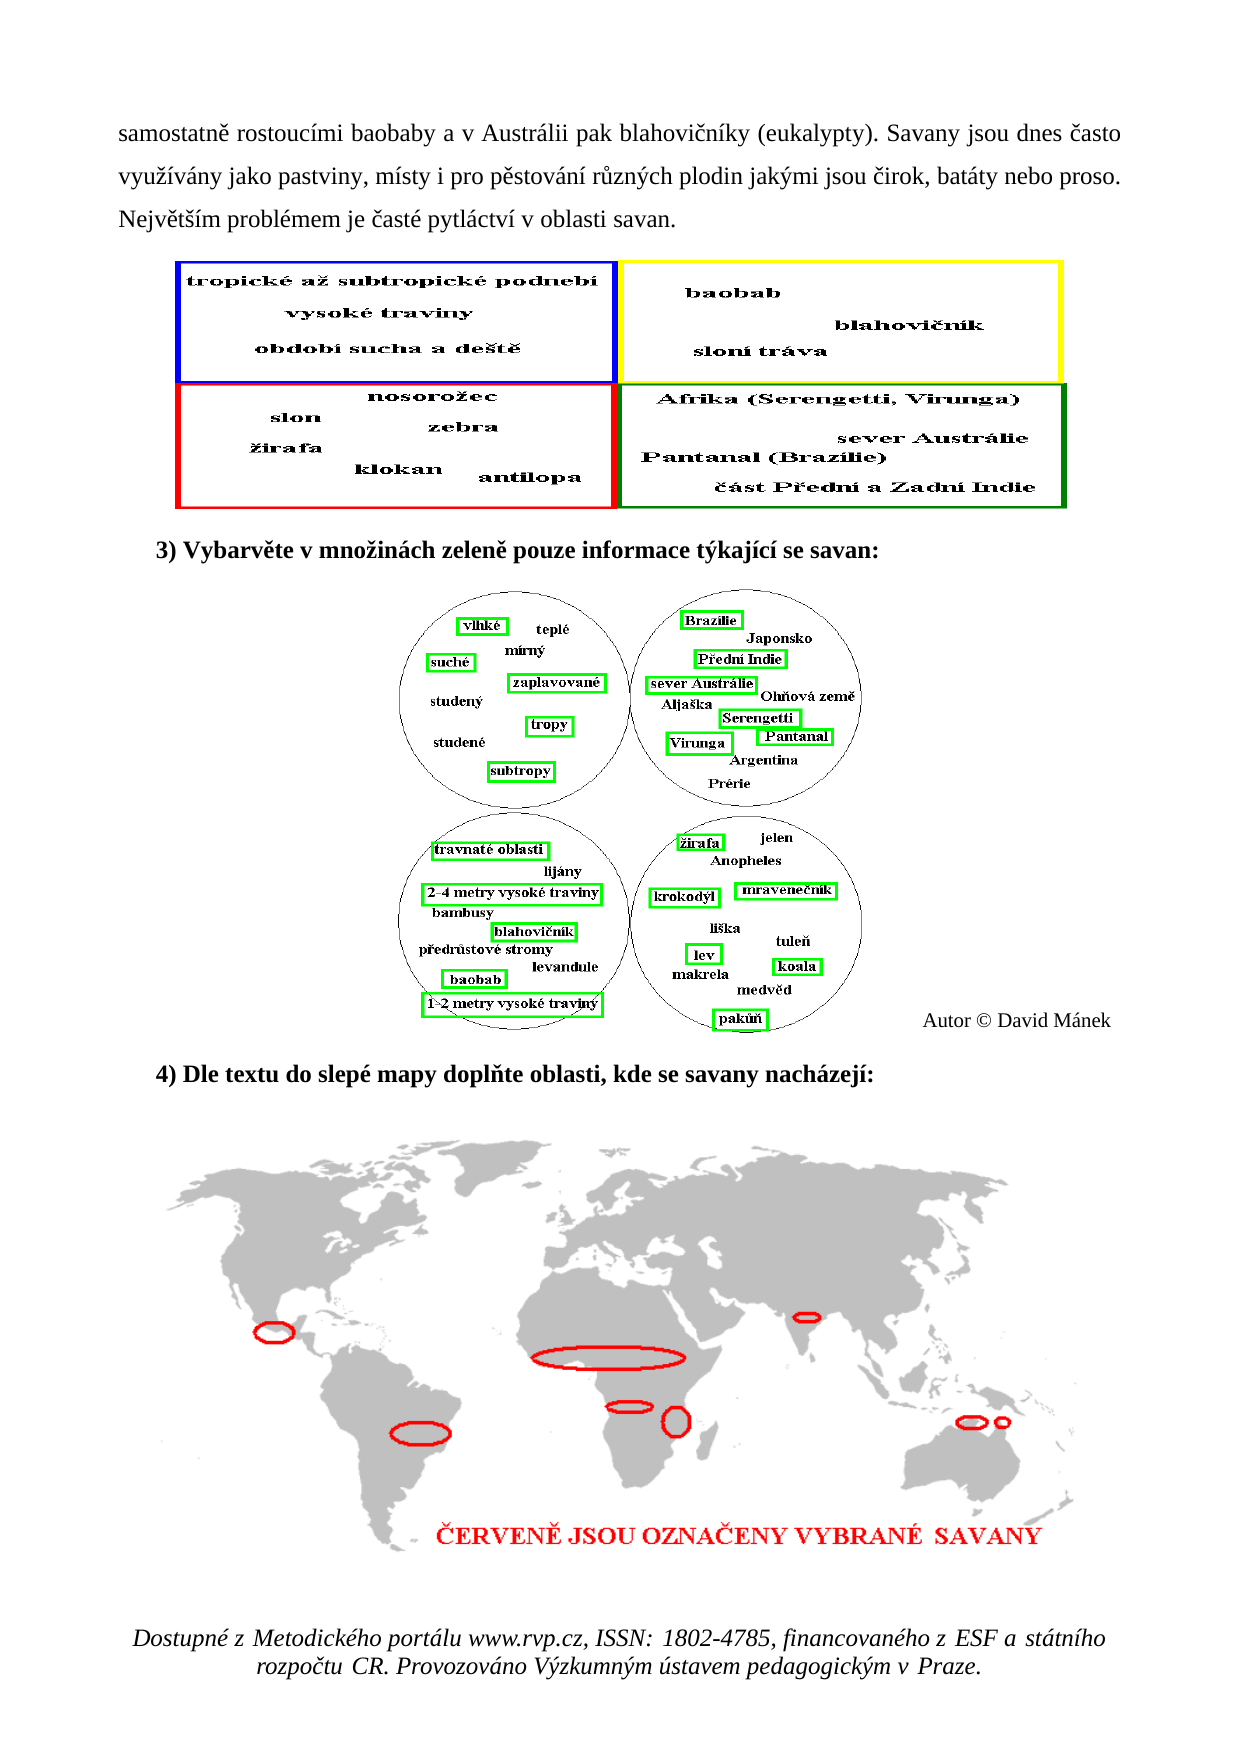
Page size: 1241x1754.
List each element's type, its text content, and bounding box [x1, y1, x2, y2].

text 4) Dle textu do slepé mapy doplňte oblasti, kde se savany nacházejí: [156, 1059, 1122, 1088]
text Autor © David Mánek [922, 1008, 1189, 1028]
text 3) Vybarvěte v množinách zeleně pouze informace týkající se savan: [156, 535, 1122, 564]
picture [162, 256, 1078, 512]
picture [158, 1111, 1082, 1572]
text samostatně rostoucími baobaby a v Austrálii pak blahovičníky (eukalypty). Savany jsou dnes často využívány jako pastviny, místy i pro pěstování různých plodin jakými jsou čirok, batáty nebo proso. Největším problémem je časté pytláctví v oblasti savan. [118, 118, 1122, 233]
picture [372, 587, 869, 1036]
